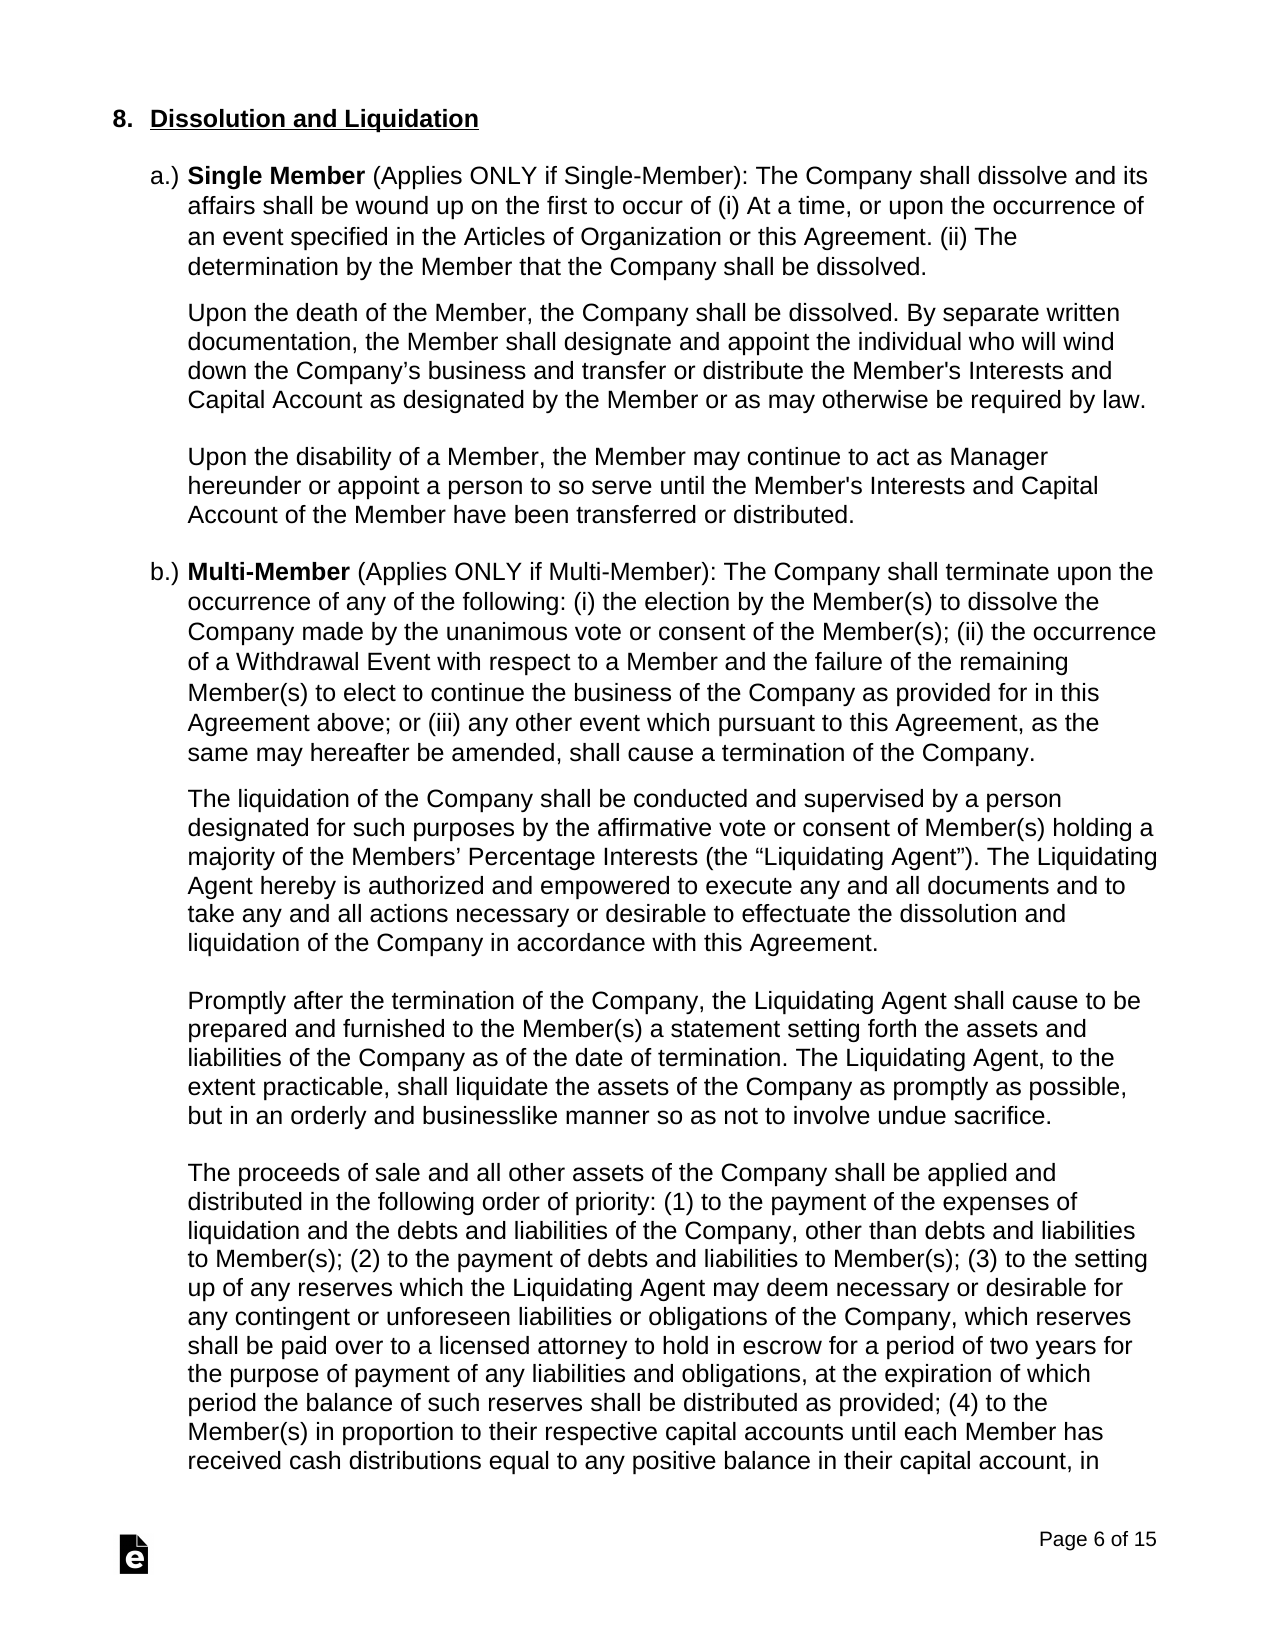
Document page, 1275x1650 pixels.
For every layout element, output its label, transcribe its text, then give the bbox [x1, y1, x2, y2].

text Promptly after the termination of the Company, the Liquidating Agent shall cause to be prepared and furnished to the Member(s) a statement setting forth the assets and liabilities of the Company as of the date of termination. The Liquidating Agent, to the extent practicable, shall liquidate the assets of the Company as promptly as possible, but in an orderly and businesslike manner so as not to involve undue sacrifice. [187, 986, 1162, 1129]
text Upon the disability of a Member, the Member may continue to act as Manager hereunder or appoint a person to so serve until the Member's Interests and Capital Account of the Member have been transferred or distributed. [187, 442, 1162, 528]
list Single Member (Applies ONLY if Single-Member): The Company shall dissolve and its affairs shall be wound up on the first to occur of (i) At a time, or upon the occurrence of an event specified in the Articles of Organization or this Agreement. (ii) The determination by the Member that the Company shall be dissolved. [150, 161, 1162, 280]
text Upon the death of the Member, the Company shall be dissolved. By separate written documentation, the Member shall designate and appoint the individual who will wind down the Company’s business and transfer or distribute the Member's Interests and Capital Account as designated by the Member or as may otherwise be required by law. [187, 298, 1162, 413]
list Multi-Member (Applies ONLY if Multi-Member): The Company shall terminate upon the occurrence of any of the following: (i) the election by the Member(s) to dissolve the Company made by the unanimous vote or consent of the Member(s); (ii) the occurrence of a Withdrawal Event with respect to a Member and the failure of the remaining Member(s) to elect to continue the business of the Company as provided for in this Agreement above; or (iii) any other event which pursuant to this Agreement, as the same may hereafter be amended, shall cause a termination of the Company. [150, 557, 1162, 766]
text The liquidation of the Company shall be conducted and supervised by a person designated for such purposes by the affirmative vote or consent of Member(s) holding a majority of the Members’ Percentage Interests (the “Liquidating Agent”). The Liquidating Agent hereby is authorized and empowered to execute any and all documents and to take any and all actions necessary or desirable to effectuate the dissolution and liquidation of the Company in accordance with this Agreement. [187, 784, 1162, 957]
list Dissolution and Liquidation [112, 104, 1162, 132]
text The proceeds of sale and all other assets of the Company shall be applied and distributed in the following order of priority: (1) to the payment of the expenses of liquidation and the debts and liabilities of the Company, other than debts and liabilities to Member(s); (2) to the payment of debts and liabilities to Member(s); (3) to the setting up of any reserves which the Liquidating Agent may deem necessary or desirable for any contingent or unforeseen liabilities or obligations of the Company, which reserves shall be paid over to a licensed attorney to hold in escrow for a period of two years for the purpose of payment of any liabilities and obligations, at the expiration of which period the balance of such reserves shall be distributed as provided; (4) to the Member(s) in proportion to their respective capital accounts until each Member has received cash distributions equal to any positive balance in their capital account, in [187, 1158, 1162, 1474]
